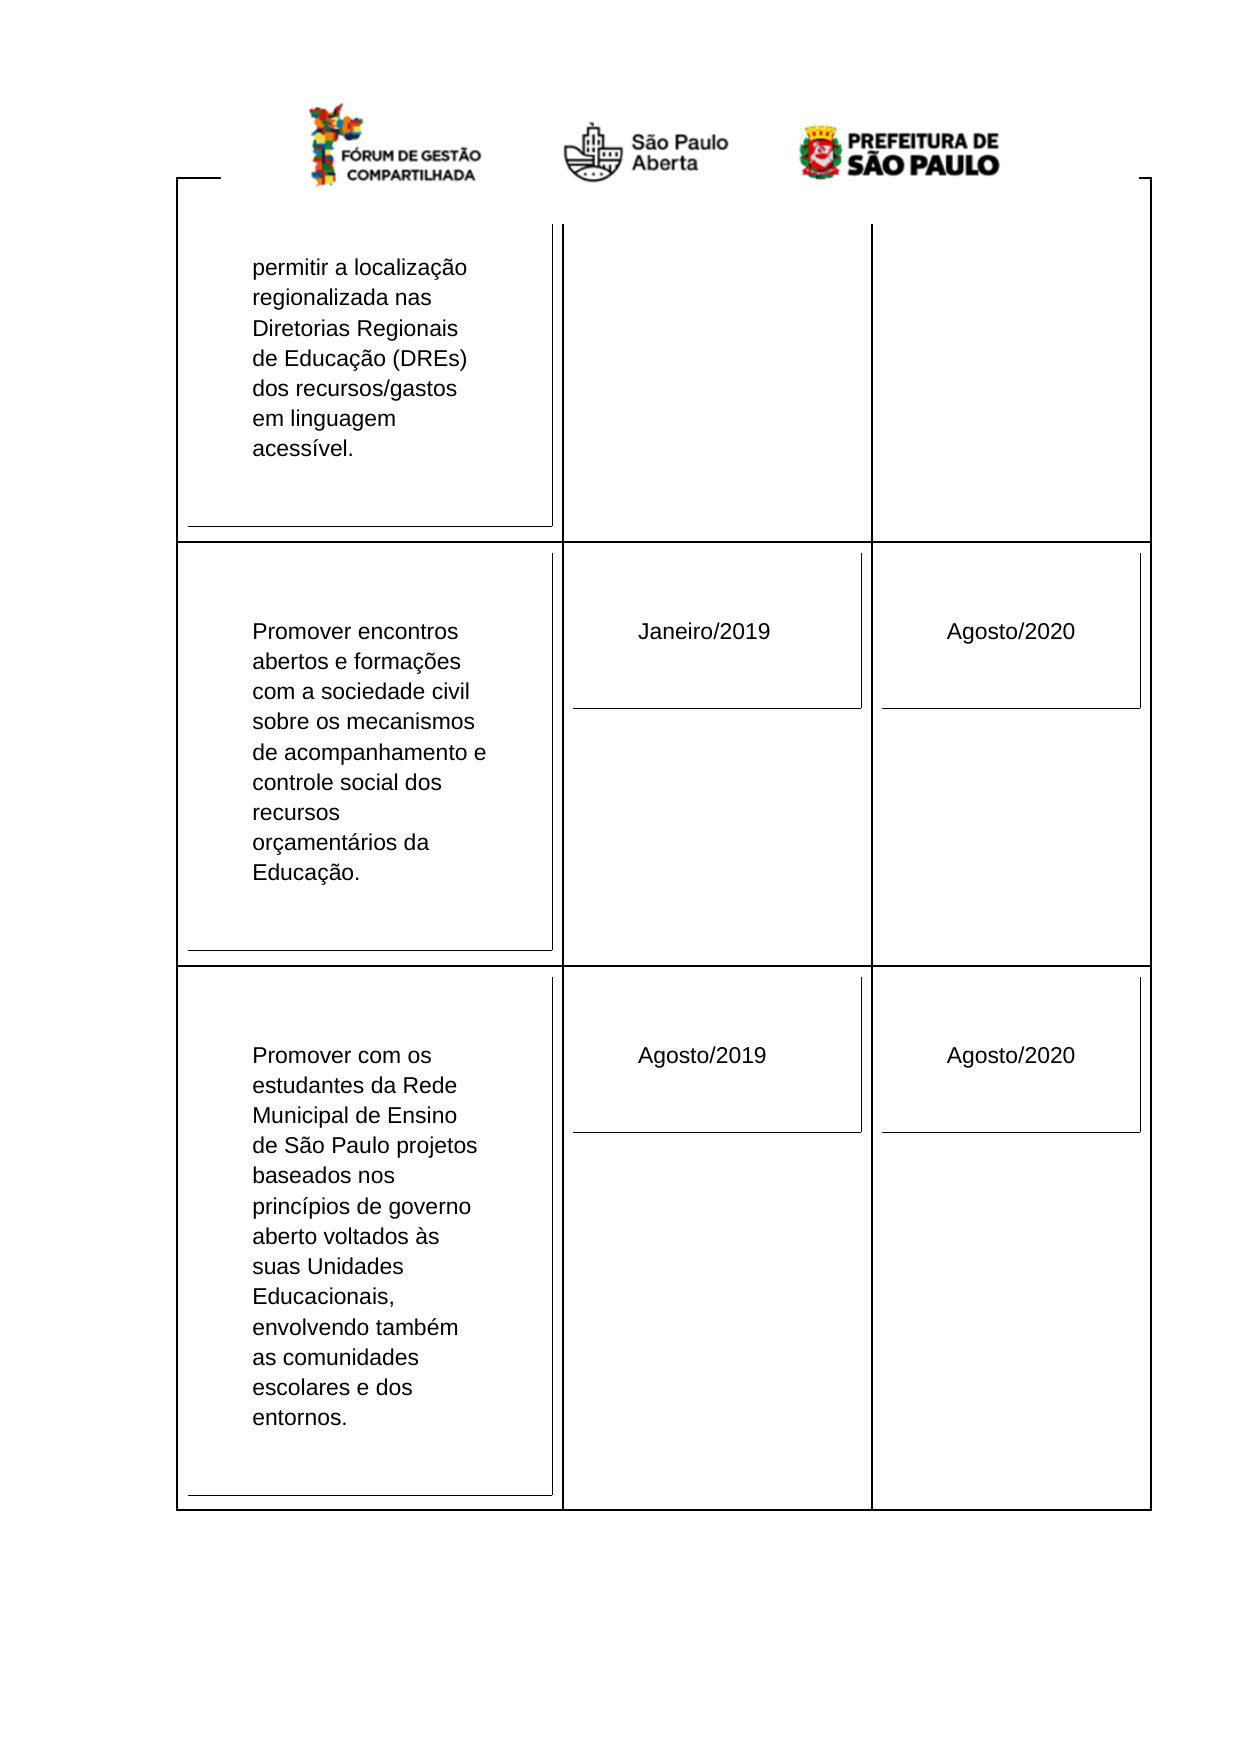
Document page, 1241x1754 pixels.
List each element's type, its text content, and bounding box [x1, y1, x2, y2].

table_cell permitir a localização regionalizada nas Diretorias Regionais de Educação (DREs) dos recursos/gastos em linguagem acessível. [178, 179, 562, 541]
table_cell Promover com os estudantes da Rede Municipal de Ensino de São Paulo projetos baseados nos princípios de governo aberto voltados às suas Unidades Educacionais, envolvendo também as comunidades escolares e dos entornos. [178, 967, 562, 1509]
table_cell Agosto/2020 [873, 543, 1150, 964]
table_cell Agosto/2020 [873, 967, 1150, 1509]
table_cell Janeiro/2019 [564, 543, 871, 964]
table_cell [564, 224, 871, 541]
table_cell Promover encontros abertos e formações com a sociedade civil sobre os mecanismos de acompanhamento e controle social dos recursos orçamentários da Educação. [178, 543, 562, 964]
table_cell Agosto/2019 [564, 967, 871, 1509]
table_cell [873, 179, 1150, 541]
